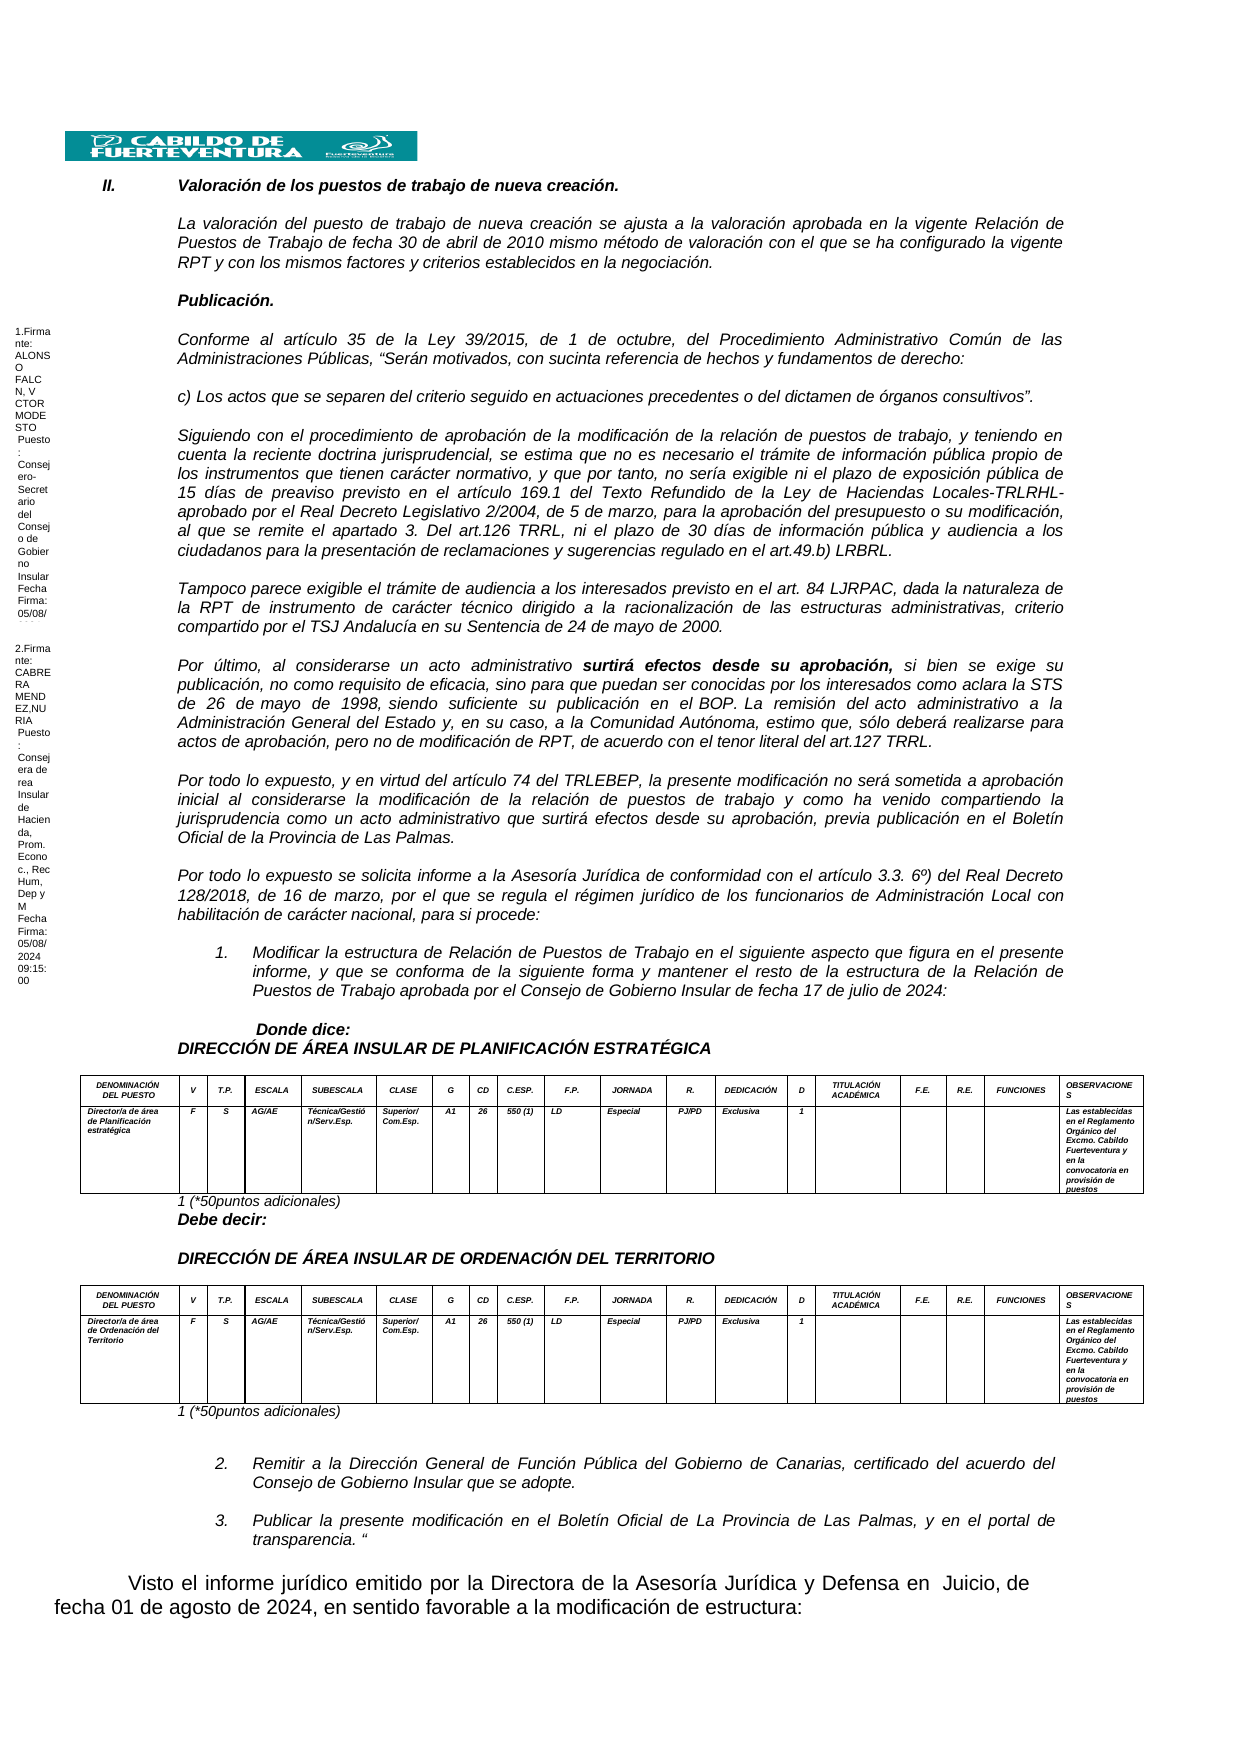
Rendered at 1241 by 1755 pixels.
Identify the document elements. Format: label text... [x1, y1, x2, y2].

table_header V [180, 1286, 207, 1315]
table_cell [901, 1316, 946, 1403]
table_header T.P. [208, 1076, 244, 1106]
table_header G [433, 1286, 469, 1315]
table_header DEDICACIÓN [716, 1076, 787, 1106]
table_header C.ESP. [498, 1076, 544, 1106]
table_cell Las establecidas en el Reglamento Orgánico del Excmo. Cabildo Fuerteventura y en la convocatoria en provisión de puestos [1060, 1316, 1143, 1403]
table_cell PJ/PD [667, 1316, 715, 1403]
table_header CD [470, 1076, 497, 1106]
table_cell 1 [788, 1316, 815, 1403]
table_cell Técnica/Gestió n/Serv.Esp. [302, 1316, 376, 1403]
list Puesto: Consejera de rea Insular de Hacienda, Prom. Econoc., Rec Hum, Dep y M Fecha Firma: 05/08/2024 09:15:00 [18, 727, 51, 987]
table_cell [947, 1107, 984, 1193]
table_cell A1 [433, 1316, 469, 1403]
table_cell Exclusiva [716, 1107, 787, 1193]
table_header SUBESCALA [302, 1286, 376, 1315]
table_header FUNCIONES [985, 1076, 1059, 1106]
table_header ESCALA [246, 1076, 301, 1106]
text 1 (*50puntos adicionales) [177, 1404, 1241, 1420]
text Por todo lo expuesto se solicita informe a la Asesoría Jurídica de conformidad con el artículo 3.3. 6º) del Real Decreto 128/2018, de 16 de marzo, por el que se regula el régimen jurídico de los funcionarios de Administración Local con habilitación de carácter nacional, para si procede: [177, 866, 1064, 924]
picture [366, 1708, 957, 1725]
list Puesto: Consejero-Secretario del Consejo de Gobierno Insular Fecha Firma: 05/08/2024 09:03:38 [18, 434, 51, 621]
table_header F.E. [901, 1076, 946, 1106]
table_cell 550 (1) [498, 1316, 544, 1403]
table_header OBSERVACIONE S [1060, 1286, 1143, 1315]
table_header ESCALA [246, 1286, 301, 1315]
table_cell F [180, 1107, 207, 1193]
table_cell PJ/PD [667, 1107, 715, 1193]
table_cell AG/AE [246, 1316, 301, 1403]
table_header F.E. [901, 1286, 946, 1315]
table_header R.E. [947, 1286, 984, 1315]
table_cell AG/AE [246, 1107, 301, 1193]
table_header TITULACIÓN ACADÉMICA [816, 1076, 900, 1106]
text DIRECCIÓN DE ÁREA INSULAR DE PLANIFICACIÓN ESTRATÉGICA [177, 1039, 1241, 1058]
table_header DENOMINACIÓN DEL PUESTO [81, 1286, 179, 1315]
table_cell LD [545, 1316, 600, 1403]
table_header JORNADA [601, 1286, 666, 1315]
table_header SUBESCALA [302, 1076, 376, 1106]
list [13, 642, 52, 1038]
table_header CLASE [377, 1076, 432, 1106]
table_cell Superior/ Com.Esp. [377, 1107, 432, 1193]
table_header F.P. [545, 1286, 600, 1315]
table_cell [816, 1316, 900, 1403]
table_cell LD [545, 1107, 600, 1193]
text Visto el informe jurídico emitido por la Directora de la Asesoría Jurídica y Defensa en Juicio, de fecha 01 de agosto de 2024, en sentido favorable a la modificación de estructura: [54, 1571, 1064, 1619]
table_cell Exclusiva [716, 1316, 787, 1403]
picture [65, 131, 418, 161]
table_header R.E. [947, 1076, 984, 1106]
table_header FUNCIONES [985, 1286, 1059, 1315]
table_header G [433, 1076, 469, 1106]
list Publicar la presente modificación en el Boletín Oficial de La Provincia de Las Palmas, y en el portal de transparencia. “ [215, 1511, 1064, 1549]
table_header DEDICACIÓN [716, 1286, 787, 1315]
table_cell Especial [601, 1107, 666, 1193]
text Tampoco parece exigible el trámite de audiencia a los interesados previsto en el art. 84 LJRPAC, dada la naturaleza de la RPT de instrumento de carácter técnico dirigido a la racionalización de las estructuras administrativas, criterio compartido por el TSJ Andalucía en su Sentencia de 24 de mayo de 2000. [177, 579, 1064, 636]
table_header DENOMINACIÓN DEL PUESTO [81, 1076, 179, 1106]
table_cell 26 [470, 1316, 497, 1403]
text Por último, al considerarse un acto administrativo surtirá efectos desde su aprobación, si bien se exige su publicación, no como requisito de eficacia, sino para que puedan ser conocidas por los interesados como aclara la STS de 26 de mayo de 1998, siendo suficiente su publicación en el BOP. La remisión del acto administrativo a la Administración General del Estado y, en su caso, a la Comunidad Autónoma, estimo que, sólo deberá realizarse para actos de aprobación, pero no de modificación de RPT, de acuerdo con el tenor literal del art.127 TRRL. [177, 655, 1064, 751]
table_cell [901, 1107, 946, 1193]
table_header D [788, 1076, 815, 1106]
table_cell Técnica/Gestió n/Serv.Esp. [302, 1107, 376, 1193]
table_header CD [470, 1286, 497, 1315]
text Donde dice: [256, 1019, 1241, 1039]
text Publicación. [177, 291, 1241, 310]
text DIRECCIÓN DE ÁREA INSULAR DE ORDENACIÓN DEL TERRITORIO [177, 1249, 1241, 1268]
table_cell [816, 1107, 900, 1193]
table_cell 26 [470, 1107, 497, 1193]
table_cell A1 [433, 1107, 469, 1193]
table_header TITULACIÓN ACADÉMICA [816, 1286, 900, 1315]
table_cell [947, 1316, 984, 1403]
table_header F.P. [545, 1076, 600, 1106]
text Conforme al artículo 35 de la Ley 39/2015, de 1 de octubre, del Procedimiento Administrativo Común de las Administraciones Públicas, “Serán motivados, con sucinta referencia de hechos y fundamentos de derecho: [177, 329, 1064, 368]
table_header T.P. [208, 1286, 244, 1315]
table_cell Las establecidas en el Reglamento Orgánico del Excmo. Cabildo Fuerteventura y en la convocatoria en provisión de puestos [1060, 1107, 1143, 1193]
list Los actos que se separen del criterio seguido en actuaciones precedentes o del dictamen de órganos consultivos”. [177, 387, 1241, 406]
table_header R. [667, 1286, 715, 1315]
list Modificar la estructura de Relación de Puestos de Trabajo en el siguiente aspecto que figura en el presente informe, y que se conforma de la siguiente forma y mantener el resto de la estructura de la Relación de Puestos de Trabajo aprobada por el Consejo de Gobierno Insular de fecha 17 de julio de 2024: [215, 943, 1064, 1000]
table_cell [985, 1316, 1059, 1403]
table_header V [180, 1076, 207, 1106]
list Remitir a la Dirección General de Función Pública del Gobierno de Canarias, certificado del acuerdo del Consejo de Gobierno Insular que se adopte. [215, 1453, 1064, 1492]
table_cell Especial [601, 1316, 666, 1403]
table_cell Director/a de área de Planificación estratégica [81, 1107, 179, 1193]
table_cell 550 (1) [498, 1107, 544, 1193]
table_cell Superior/ Com.Esp. [377, 1316, 432, 1403]
list 1.Firmante: ALONSO FALC N, V CTOR MODESTO [15, 326, 52, 433]
text 1 (*50puntos adicionales) [177, 1194, 1241, 1210]
table_header JORNADA [601, 1076, 666, 1106]
text Siguiendo con el procedimiento de aprobación de la modificación de la relación de puestos de trabajo, y teniendo en cuenta la reciente doctrina jurisprudencial, se estima que no es necesario el trámite de información pública propio de los instrumentos que tienen carácter normativo, y que por tanto, no sería exigible ni el plazo de exposición pública de 15 días de preaviso previsto en el artículo 169.1 del Texto Refundido de la Ley de Haciendas Locales-TRLRHL- aprobado por el Real Decreto Legislativo 2/2004, de 5 de marzo, para la aprobación del presupuesto o su modificación, al que se remite el apartado 3. Del art.126 TRRL, ni el plazo de 30 días de información pública y audiencia a los ciudadanos para la presentación de reclamaciones y sugerencias regulado en el art.49.b) LRBRL. [177, 425, 1064, 559]
list Valoración de los puestos de trabajo de nueva creación. [102, 176, 1241, 195]
table_header CLASE [377, 1286, 432, 1315]
table_cell S [208, 1316, 244, 1403]
table_header C.ESP. [498, 1286, 544, 1315]
text Por todo lo expuesto, y en virtud del artículo 74 del TRLEBEP, la presente modificación no será sometida a aprobación inicial al considerarse la modificación de la relación de puestos de trabajo y como ha venido compartiendo la jurisprudencia como un acto administrativo que surtirá efectos desde su aprobación, previa publicación en el Boletín Oficial de la Provincia de Las Palmas. [177, 770, 1064, 847]
table_cell [985, 1107, 1059, 1193]
table_cell Director/a de área de Ordenación del Territorio [81, 1316, 179, 1403]
text La valoración del puesto de trabajo de nueva creación se ajusta a la valoración aprobada en la vigente Relación de Puestos de Trabajo de fecha 30 de abril de 2010 mismo método de valoración con el que se ha configurado la vigente RPT y con los mismos factores y criterios establecidos en la negociación. [177, 214, 1064, 272]
table_header D [788, 1286, 815, 1315]
table_cell 1 [788, 1107, 815, 1193]
table_header R. [667, 1076, 715, 1106]
table_cell F [180, 1316, 207, 1403]
table_header OBSERVACIONE S [1060, 1076, 1143, 1106]
table_cell S [208, 1107, 244, 1193]
text Debe decir: [177, 1210, 1241, 1229]
list [13, 325, 52, 621]
list 2.Firmante: CABRERA MENDEZ,NURIA [15, 643, 52, 726]
